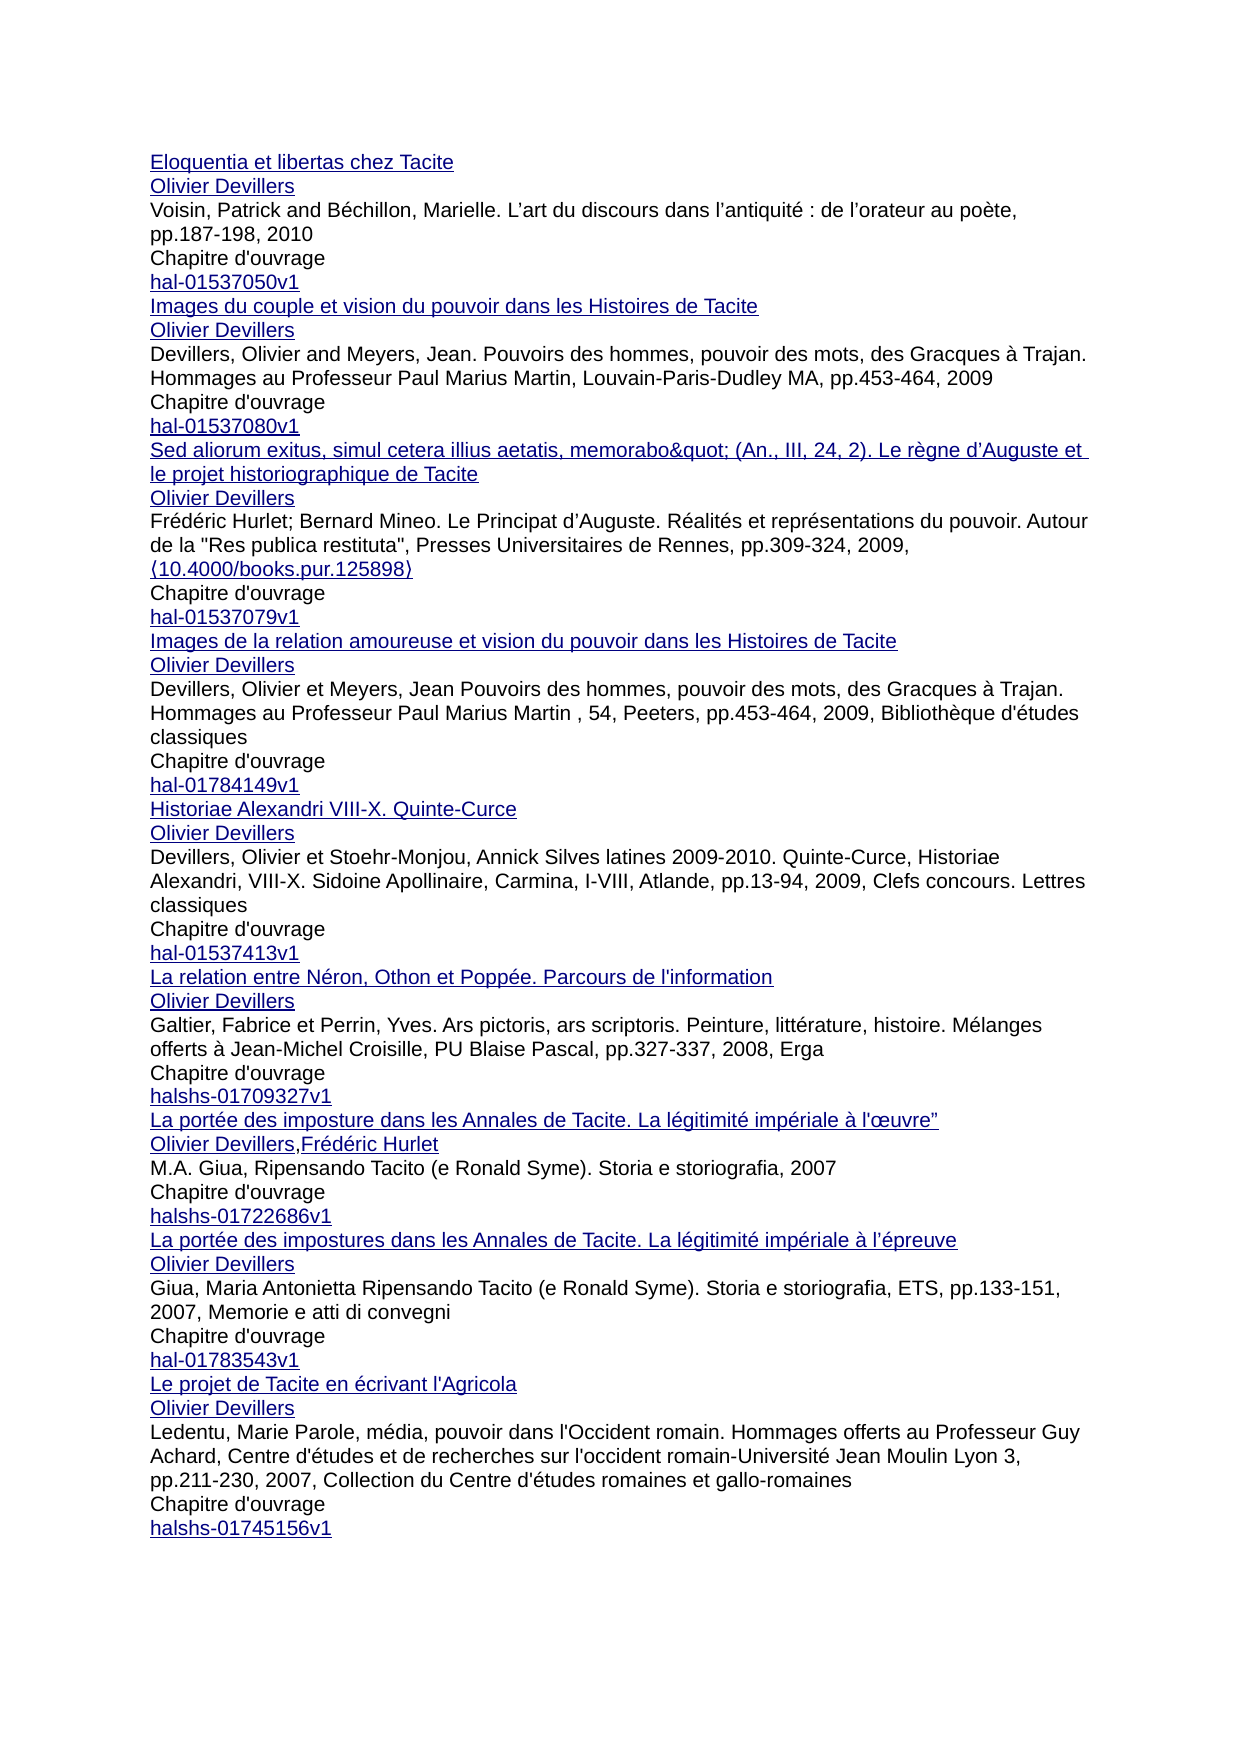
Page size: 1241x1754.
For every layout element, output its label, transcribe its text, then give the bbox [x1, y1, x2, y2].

table_cell Historiae Alexandri VIII-X. Quinte-Curce Olivier Devillers Devillers, Olivier et Stoehr-Monjou, Annick Silves latines 2009-2010. Quinte-Curce, Historiae Alexandri, VIII-X. Sidoine Apollinaire, Carmina, I-VIII, Atlande, pp.13-94, 2009, Clefs concours. Lettres classiques Chapitre d'ouvrage hal-01537413v1 [150, 797, 1090, 964]
table_cell Sed aliorum exitus, simul cetera illius aetatis, memorabo&quot; (An., III, 24, 2). Le règne d’Auguste et le projet historiographique de Tacite Olivier Devillers Frédéric Hurlet; Bernard Mineo. Le Principat d’Auguste. Réalités et représentations du pouvoir. Autour de la "Res publica restituta", Presses Universitaires de Rennes, pp.309-324, 2009, ⟨10.4000/books.pur.125898⟩ Chapitre d'ouvrage hal-01537079v1 [150, 438, 1090, 629]
table_cell Le projet de Tacite en écrivant l'Agricola Olivier Devillers Ledentu, Marie Parole, média, pouvoir dans l'Occident romain. Hommages offerts au Professeur Guy Achard, Centre d'études et de recherches sur l'occident romain-Université Jean Moulin Lyon 3, pp.211-230, 2007, Collection du Centre d'études romaines et gallo-romaines Chapitre d'ouvrage halshs-01745156v1 [150, 1372, 1090, 1539]
table_cell Images de la relation amoureuse et vision du pouvoir dans les Histoires de Tacite Olivier Devillers Devillers, Olivier et Meyers, Jean Pouvoirs des hommes, pouvoir des mots, des Gracques à Trajan. Hommages au Professeur Paul Marius Martin , 54, Peeters, pp.453-464, 2009, Bibliothèque d'études classiques Chapitre d'ouvrage hal-01784149v1 [150, 629, 1090, 797]
table_cell La portée des impostures dans les Annales de Tacite. La légitimité impériale à l’épreuve Olivier Devillers Giua, Maria Antonietta Ripensando Tacito (e Ronald Syme). Storia e storiografia, ETS, pp.133-151, 2007, Memorie e atti di convegni Chapitre d'ouvrage hal-01783543v1 [150, 1228, 1090, 1372]
table_cell La portée des imposture dans les Annales de Tacite. La légitimité impériale à l'œuvre” Olivier Devillers,Frédéric Hurlet M.A. Giua, Ripensando Tacito (e Ronald Syme). Storia e storiografia, 2007 Chapitre d'ouvrage halshs-01722686v1 [150, 1108, 1090, 1228]
table_cell La relation entre Néron, Othon et Poppée. Parcours de l'information Olivier Devillers Galtier, Fabrice et Perrin, Yves. Ars pictoris, ars scriptoris. Peinture, littérature, histoire. Mélanges offerts à Jean-Michel Croisille, PU Blaise Pascal, pp.327-337, 2008, Erga Chapitre d'ouvrage halshs-01709327v1 [150, 965, 1090, 1108]
table_cell Eloquentia et libertas chez Tacite Olivier Devillers Voisin, Patrick and Béchillon, Marielle. L’art du discours dans l’antiquité : de l’orateur au poète, pp.187-198, 2010 Chapitre d'ouvrage hal-01537050v1 [150, 150, 1090, 294]
table_cell Images du couple et vision du pouvoir dans les Histoires de Tacite Olivier Devillers Devillers, Olivier and Meyers, Jean. Pouvoirs des hommes, pouvoir des mots, des Gracques à Trajan. Hommages au Professeur Paul Marius Martin, Louvain-Paris-Dudley MA, pp.453-464, 2009 Chapitre d'ouvrage hal-01537080v1 [150, 294, 1090, 437]
